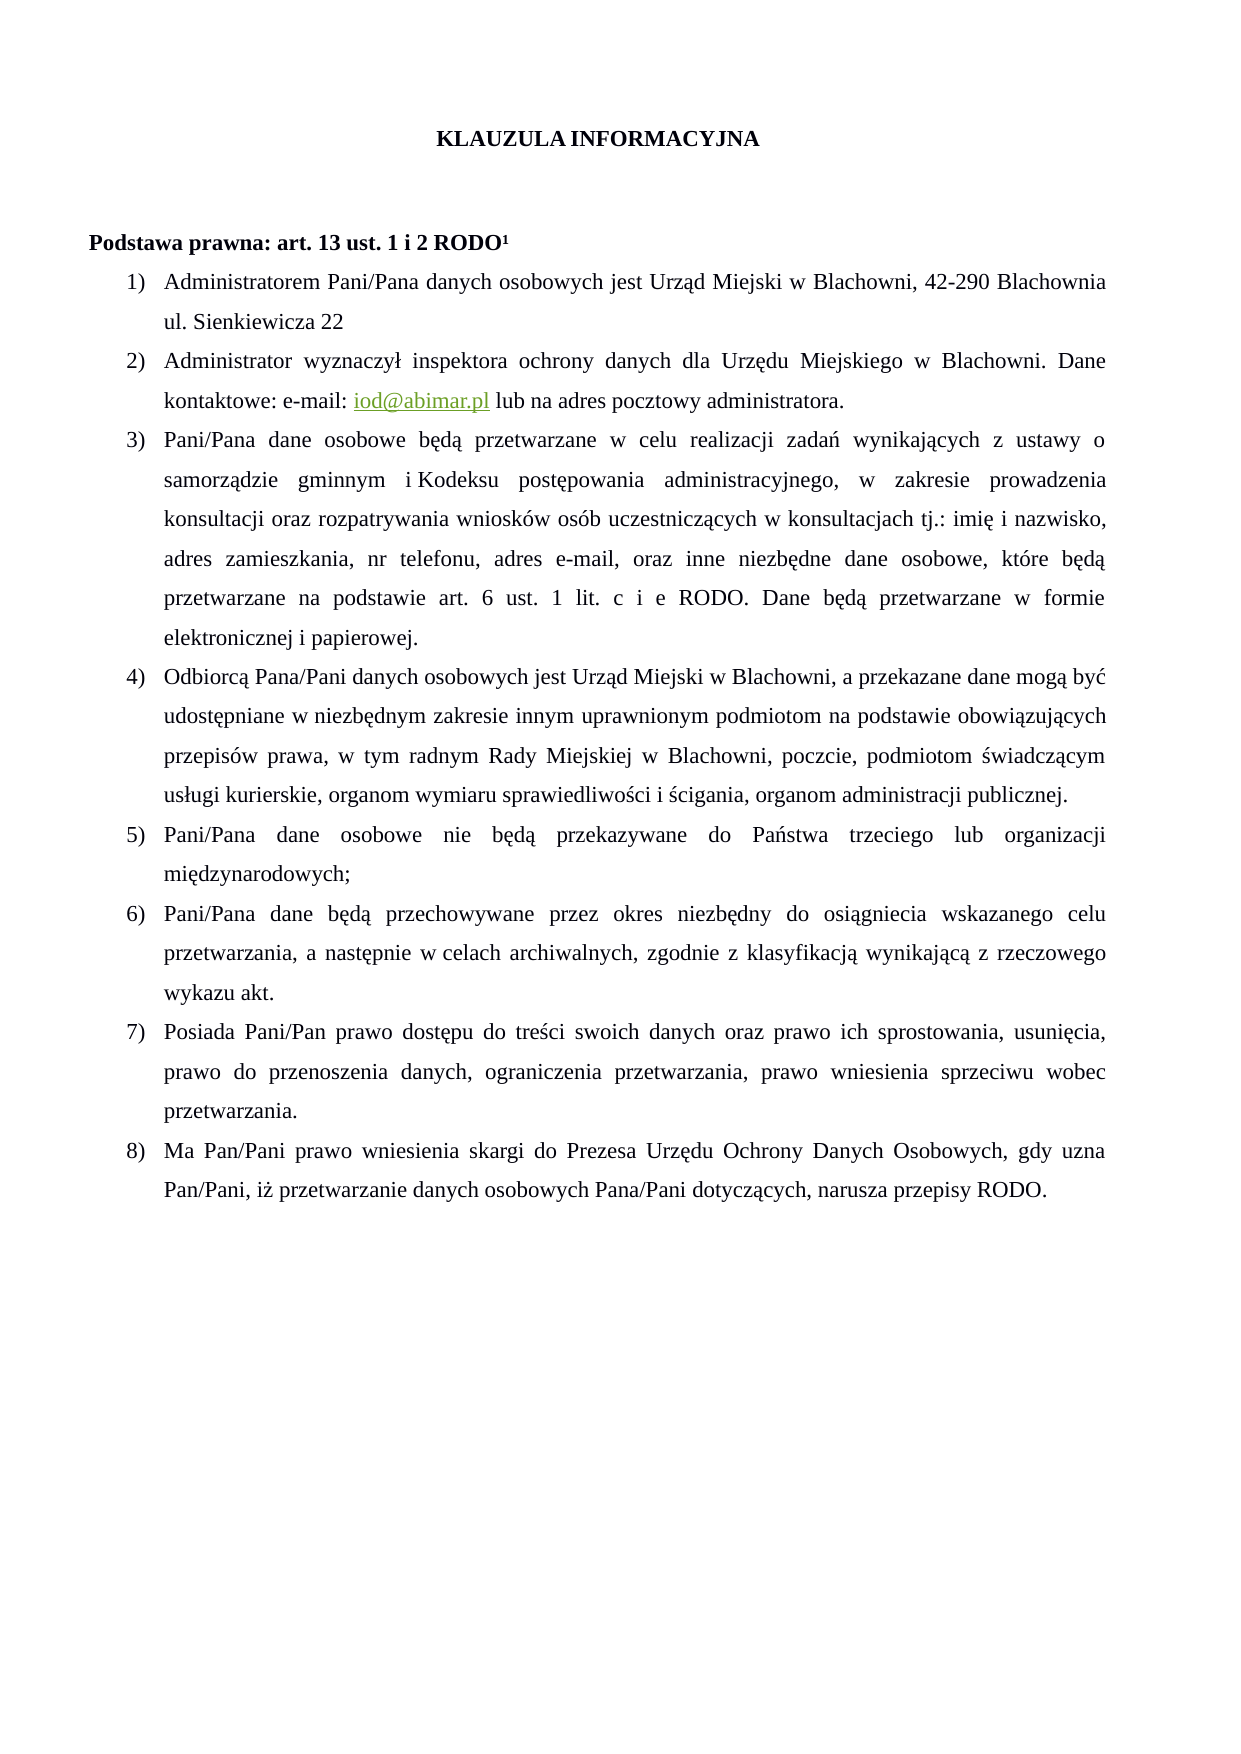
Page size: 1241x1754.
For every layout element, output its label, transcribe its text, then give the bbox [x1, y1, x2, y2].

list Odbiorcą Pana/Pani danych osobowych jest Urząd Miejski w Blachowni, a przekazane dane mogą być udostępniane w niezbędnym zakresie innym uprawnionym podmiotom na podstawie obowiązujących przepisów prawa, w tym radnym Rady Miejskiej w Blachowni, poczcie, podmiotom świadczącym usługi kurierskie, organom wymiaru sprawiedliwości i ścigania, organom administracji publicznej. [126, 663, 1107, 808]
list Administratorem Pani/Pana danych osobowych jest Urząd Miejski w Blachowni, 42-290 Blachownia ul. Sienkiewicza 22 [126, 268, 1107, 334]
text Podstawa prawna: art. 13 ust. 1 i 2 RODO¹ [89, 229, 1107, 255]
list Posiada Pani/Pan prawo dostępu do treści swoich danych oraz prawo ich sprostowania, usunięcia, prawo do przenoszenia danych, ograniczenia przetwarzania, prawo wniesienia sprzeciwu wobec przetwarzania. [126, 1018, 1107, 1124]
list Pani/Pana dane osobowe nie będą przekazywane do Państwa trzeciego lub organizacji międzynarodowych; [126, 821, 1107, 887]
text KLAUZULA INFORMACYJNA [89, 125, 1107, 151]
list Ma Pan/Pani prawo wniesienia skargi do Prezesa Urzędu Ochrony Danych Osobowych, gdy uzna Pan/Pani, iż przetwarzanie danych osobowych Pana/Pani dotyczących, narusza przepisy RODO. [126, 1137, 1107, 1203]
list Pani/Pana dane będą przechowywane przez okres niezbędny do osiągniecia wskazanego celu przetwarzania, a następnie w celach archiwalnych, zgodnie z klasyfikacją wynikającą z rzeczowego wykazu akt. [126, 900, 1107, 1005]
list Pani/Pana dane osobowe będą przetwarzane w celu realizacji zadań wynikających z ustawy o samorządzie gminnym i Kodeksu postępowania administracyjnego, w zakresie prowadzenia konsultacji oraz rozpatrywania wniosków osób uczestniczących w konsultacjach tj.: imię i nazwisko, adres zamieszkania, nr telefonu, adres e-mail, oraz inne niezbędne dane osobowe, które będą przetwarzane na podstawie art. 6 ust. 1 lit. c i e RODO. Dane będą przetwarzane w formie elektronicznej i papierowej. [126, 426, 1107, 650]
list Administrator wyznaczył inspektora ochrony danych dla Urzędu Miejskiego w Blachowni. Dane kontaktowe: e-mail: iod@abimar.pl lub na adres pocztowy administratora. [126, 347, 1107, 413]
